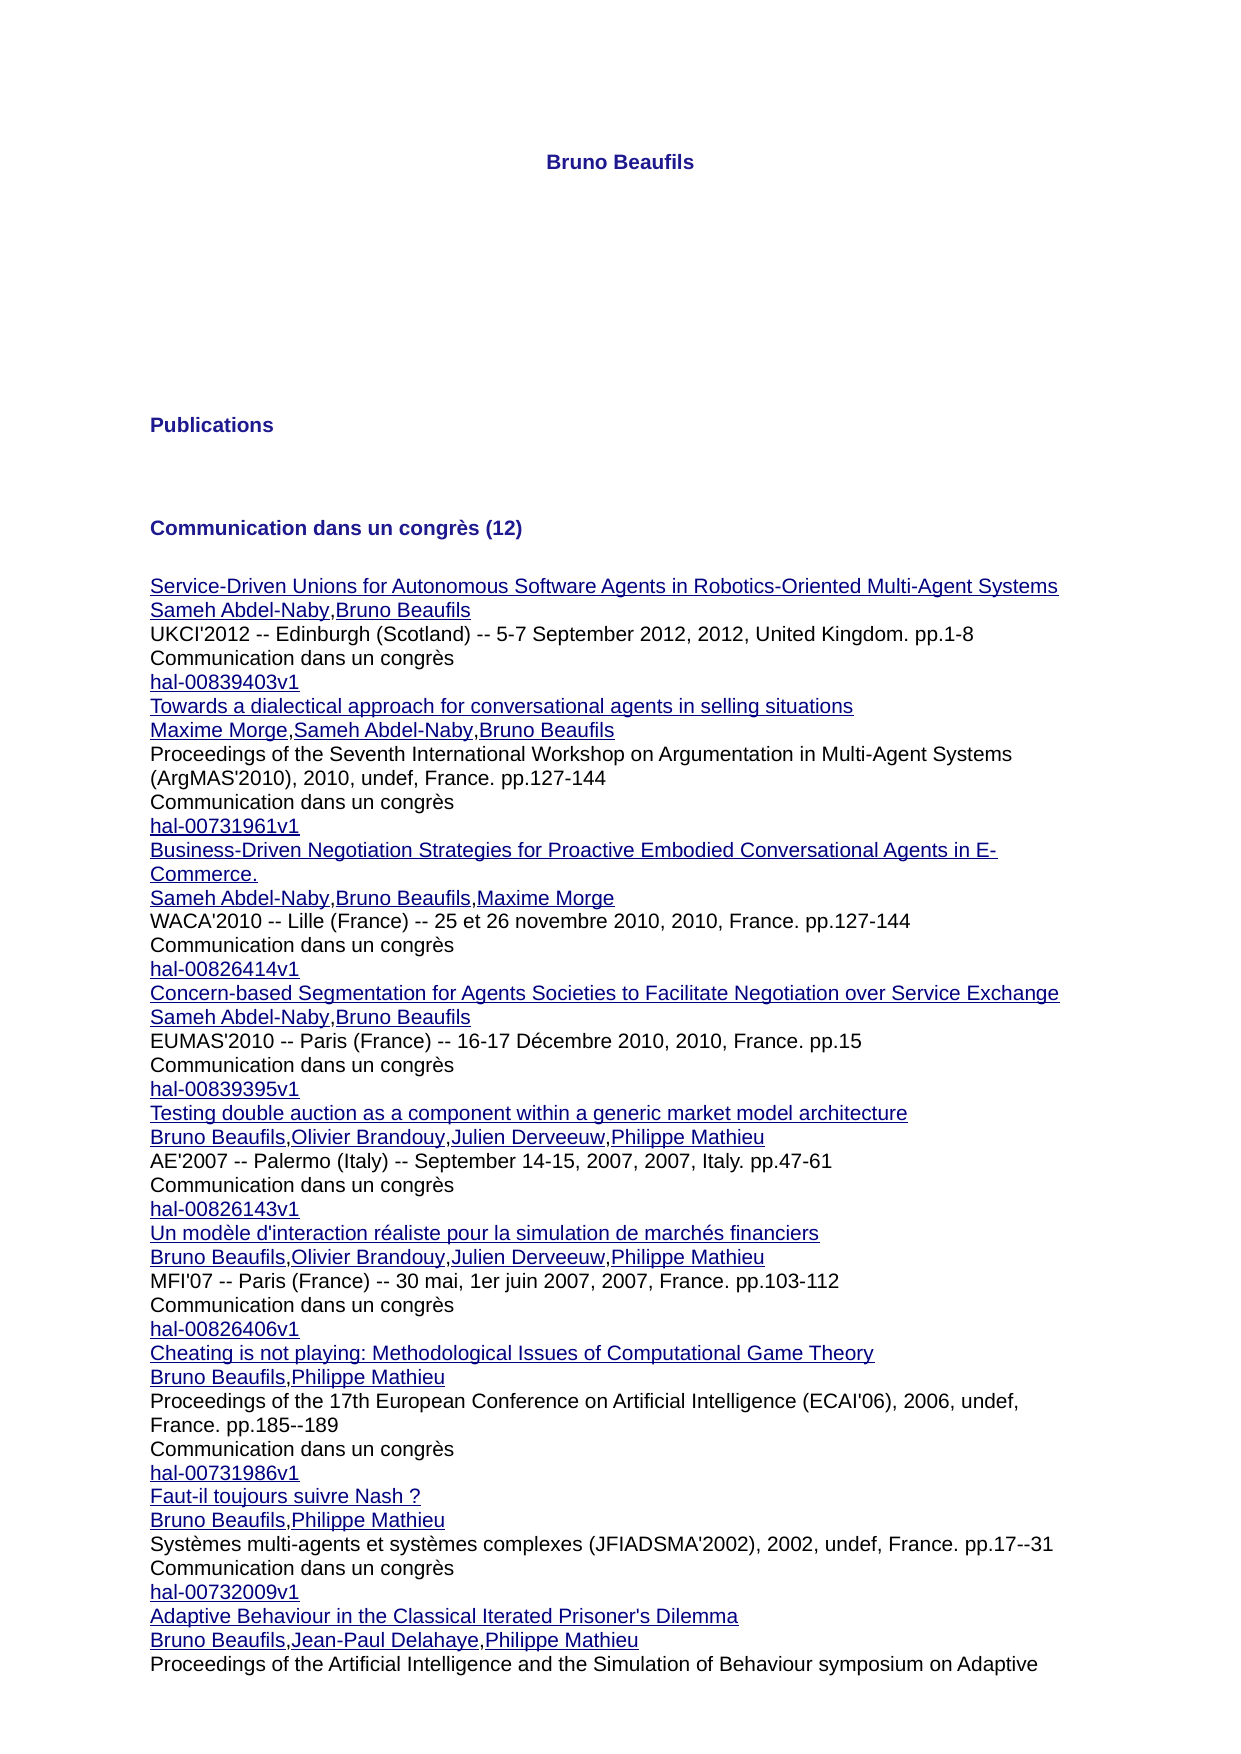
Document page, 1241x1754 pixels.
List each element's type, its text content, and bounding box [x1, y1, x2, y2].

table_header Service-Driven Unions for Autonomous Software Agents in Robotics-Oriented Multi-Agent Systems Sameh Abdel-Naby,Bruno Beaufils UKCI'2012 -- Edinburgh (Scotland) -- 5-7 September 2012, 2012, United Kingdom. pp.1-8 Communication dans un congrès hal-00839403v1 [150, 574, 1090, 694]
table_cell Testing double auction as a component within a generic market model architecture Bruno Beaufils,Olivier Brandouy,Julien Derveeuw,Philippe Mathieu AE'2007 -- Palermo (Italy) -- September 14-15, 2007, 2007, Italy. pp.47-61 Communication dans un congrès hal-00826143v1 [150, 1101, 1090, 1221]
subtitle Communication dans un congrès (12) [150, 516, 1090, 539]
subtitle Publications [150, 412, 1090, 436]
table_cell Adaptive Behaviour in the Classical Iterated Prisoner's Dilemma Bruno Beaufils,Jean-Paul Delahaye,Philippe Mathieu Proceedings of the Artificial Intelligence and the Simulation of Behaviour symposium on Adaptive [150, 1604, 1090, 1676]
table_cell Faut-il toujours suivre Nash ? Bruno Beaufils,Philippe Mathieu Systèmes multi-agents et systèmes complexes (JFIADSMA'2002), 2002, undef, France. pp.17--31 Communication dans un congrès hal-00732009v1 [150, 1484, 1090, 1604]
table_cell Towards a dialectical approach for conversational agents in selling situations Maxime Morge,Sameh Abdel-Naby,Bruno Beaufils Proceedings of the Seventh International Workshop on Argumentation in Multi-Agent Systems (ArgMAS'2010), 2010, undef, France. pp.127-144 Communication dans un congrès hal-00731961v1 [150, 694, 1090, 837]
table_cell Un modèle d'interaction réaliste pour la simulation de marchés financiers Bruno Beaufils,Olivier Brandouy,Julien Derveeuw,Philippe Mathieu MFI'07 -- Paris (France) -- 30 mai, 1er juin 2007, 2007, France. pp.103-112 Communication dans un congrès hal-00826406v1 [150, 1221, 1090, 1341]
table_cell Cheating is not playing: Methodological Issues of Computational Game Theory Bruno Beaufils,Philippe Mathieu Proceedings of the 17th European Conference on Artificial Intelligence (ECAI'06), 2006, undef, France. pp.185--189 Communication dans un congrès hal-00731986v1 [150, 1341, 1090, 1484]
table_cell Concern-based Segmentation for Agents Societies to Facilitate Negotiation over Service Exchange Sameh Abdel-Naby,Bruno Beaufils EUMAS'2010 -- Paris (France) -- 16-17 Décembre 2010, 2010, France. pp.15 Communication dans un congrès hal-00839395v1 [150, 981, 1090, 1101]
table_cell Business-Driven Negotiation Strategies for Proactive Embodied Conversational Agents in E-Commerce. Sameh Abdel-Naby,Bruno Beaufils,Maxime Morge WACA'2010 -- Lille (France) -- 25 et 26 novembre 2010, 2010, France. pp.127-144 Communication dans un congrès hal-00826414v1 [150, 838, 1090, 981]
subtitle Bruno Beaufils [150, 150, 1090, 174]
